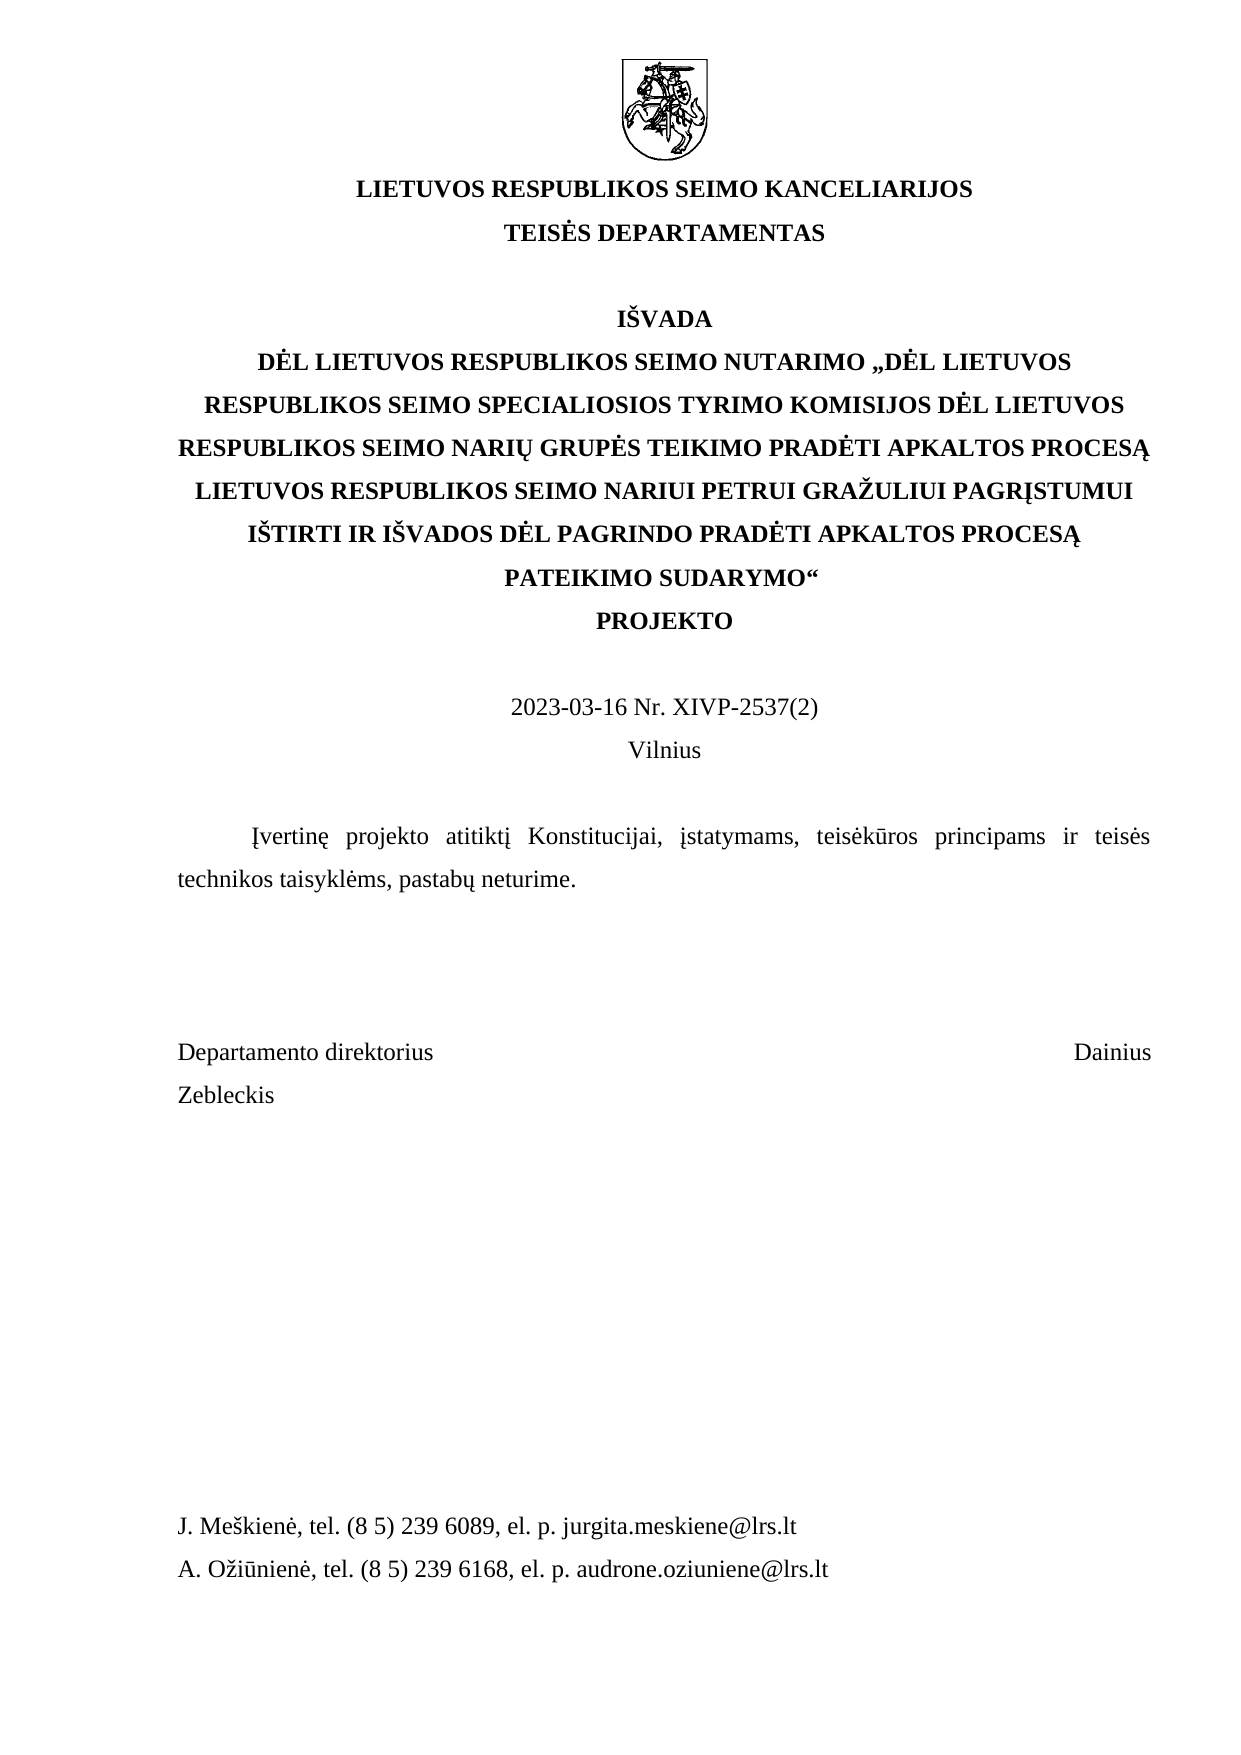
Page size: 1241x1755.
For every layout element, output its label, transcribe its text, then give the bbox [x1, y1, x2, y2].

text LIETUVOS RESPUBLIKOS SEIMO KANCELIARIJOS [177, 174, 1152, 203]
text A. Ožiūnienė, tel. (8 5) 239 6168, el. p. audrone.oziuniene@lrs.lt [177, 1554, 1152, 1583]
text J. Meškienė, tel. (8 5) 239 6089, el. p. jurgita.meskiene@lrs.lt [177, 1511, 1152, 1540]
text Departamento direktorius Dainius Zebleckis [177, 1037, 1152, 1109]
text IŠVADA [177, 304, 1152, 333]
text DĖL LIETUVOS RESPUBLIKOS SEIMO NUTARIMO „DĖL LIETUVOS RESPUBLIKOS SEIMO SPECIALIOSIOS TYRIMO KOMISIJOS DĖL LIETUVOS RESPUBLIKOS SEIMO NARIŲ GRUPĖS TEIKIMO PRADĖTI APKALTOS PROCESĄ LIETUVOS RESPUBLIKOS SEIMO NARIUI PETRUI GRAŽULIUI PAGRĮSTUMUI IŠTIRTI IR IŠVADOS DĖL PAGRINDO PRADĖTI APKALTOS PROCESĄ PATEIKIMO SUDARYMO“ PROJEKTO [177, 347, 1152, 634]
text 2023-03-16 Nr. XIVP-2537(2) [177, 692, 1152, 721]
text Įvertinę projekto atitiktį Konstitucijai, įstatymams, teisėkūros principams ir teisės technikos taisyklėms, pastabų neturime. [177, 821, 1152, 893]
text Vilnius [177, 735, 1152, 764]
subtitle TEISĖS DEPARTAMENTAS [177, 218, 1152, 246]
